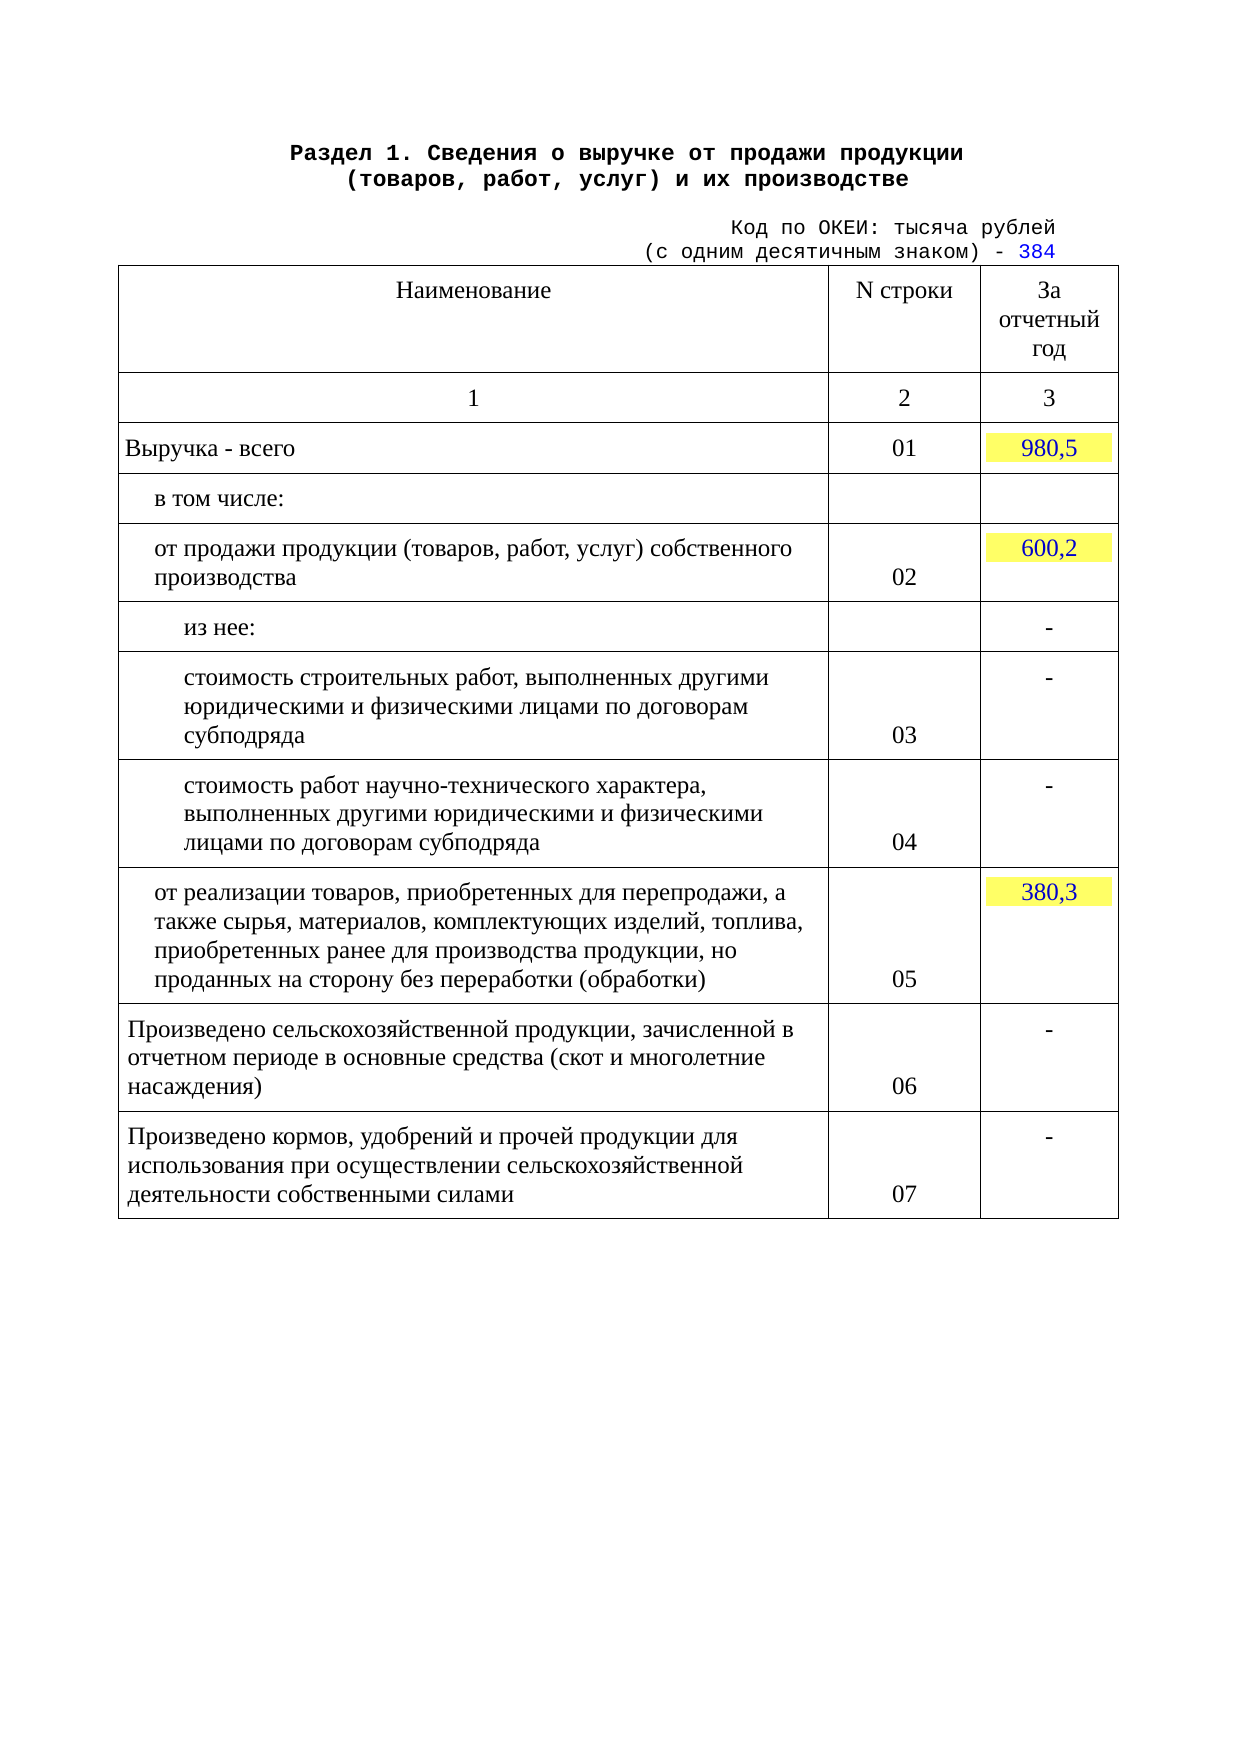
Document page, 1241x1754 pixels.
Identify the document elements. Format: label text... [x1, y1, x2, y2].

table_cell стоимость работ научно-технического характера, выполненных другими юридическими и физическими лицами по договорам субподряда [119, 760, 828, 867]
table_cell от реализации товаров, приобретенных для перепродажи, а также сырья, материалов, комплектующих изделий, топлива, приобретенных ранее для производства продукции, но проданных на сторону без переработки (обработки) [119, 868, 828, 1003]
table_cell 05 [829, 868, 980, 1003]
table_cell - [981, 1112, 1118, 1218]
table_cell 3 [981, 373, 1118, 422]
table_cell 03 [829, 652, 980, 759]
table_header За отчетный год [981, 266, 1118, 372]
text (товаров, работ, услуг) и их производстве [118, 168, 1122, 194]
table_cell [829, 602, 980, 651]
table_cell 380,3 [981, 868, 1118, 1003]
table_cell Произведено кормов, удобрений и прочей продукции для использования при осуществлении сельскохозяйственной деятельности собственными силами [119, 1112, 828, 1218]
table_cell [829, 474, 980, 522]
table_cell 1 [119, 373, 828, 422]
table_cell Выручка - всего [119, 423, 828, 472]
table_cell Произведено сельскохозяйственной продукции, зачисленной в отчетном периоде в основные средства (скот и многолетние насаждения) [119, 1004, 828, 1111]
table_cell от продажи продукции (товаров, работ, услуг) собственного производства [119, 524, 828, 601]
table_cell 2 [829, 373, 980, 422]
table_cell - [981, 652, 1118, 759]
table_cell - [981, 760, 1118, 867]
table_cell 06 [829, 1004, 980, 1111]
table_header Наименование [119, 266, 828, 372]
table_cell в том числе: [119, 474, 828, 522]
table_cell стоимость строительных работ, выполненных другими юридическими и физическими лицами по договорам субподряда [119, 652, 828, 759]
text Код по ОКЕИ: тысяча рублей [118, 217, 1122, 241]
text Раздел 1. Сведения о выручке от продажи продукции [118, 142, 1122, 168]
table_cell 07 [829, 1112, 980, 1218]
table_cell - [981, 1004, 1118, 1111]
table_cell 980,5 [981, 423, 1118, 472]
table_cell из нее: [119, 602, 828, 651]
text (с одним десятичным знаком) - 384 [118, 241, 1122, 264]
table_cell - [981, 602, 1118, 651]
table_cell 02 [829, 524, 980, 601]
table_cell 600,2 [981, 524, 1118, 601]
table_cell [981, 474, 1118, 522]
table_cell 01 [829, 423, 980, 472]
table_header N строки [829, 266, 980, 372]
table_cell 04 [829, 760, 980, 867]
